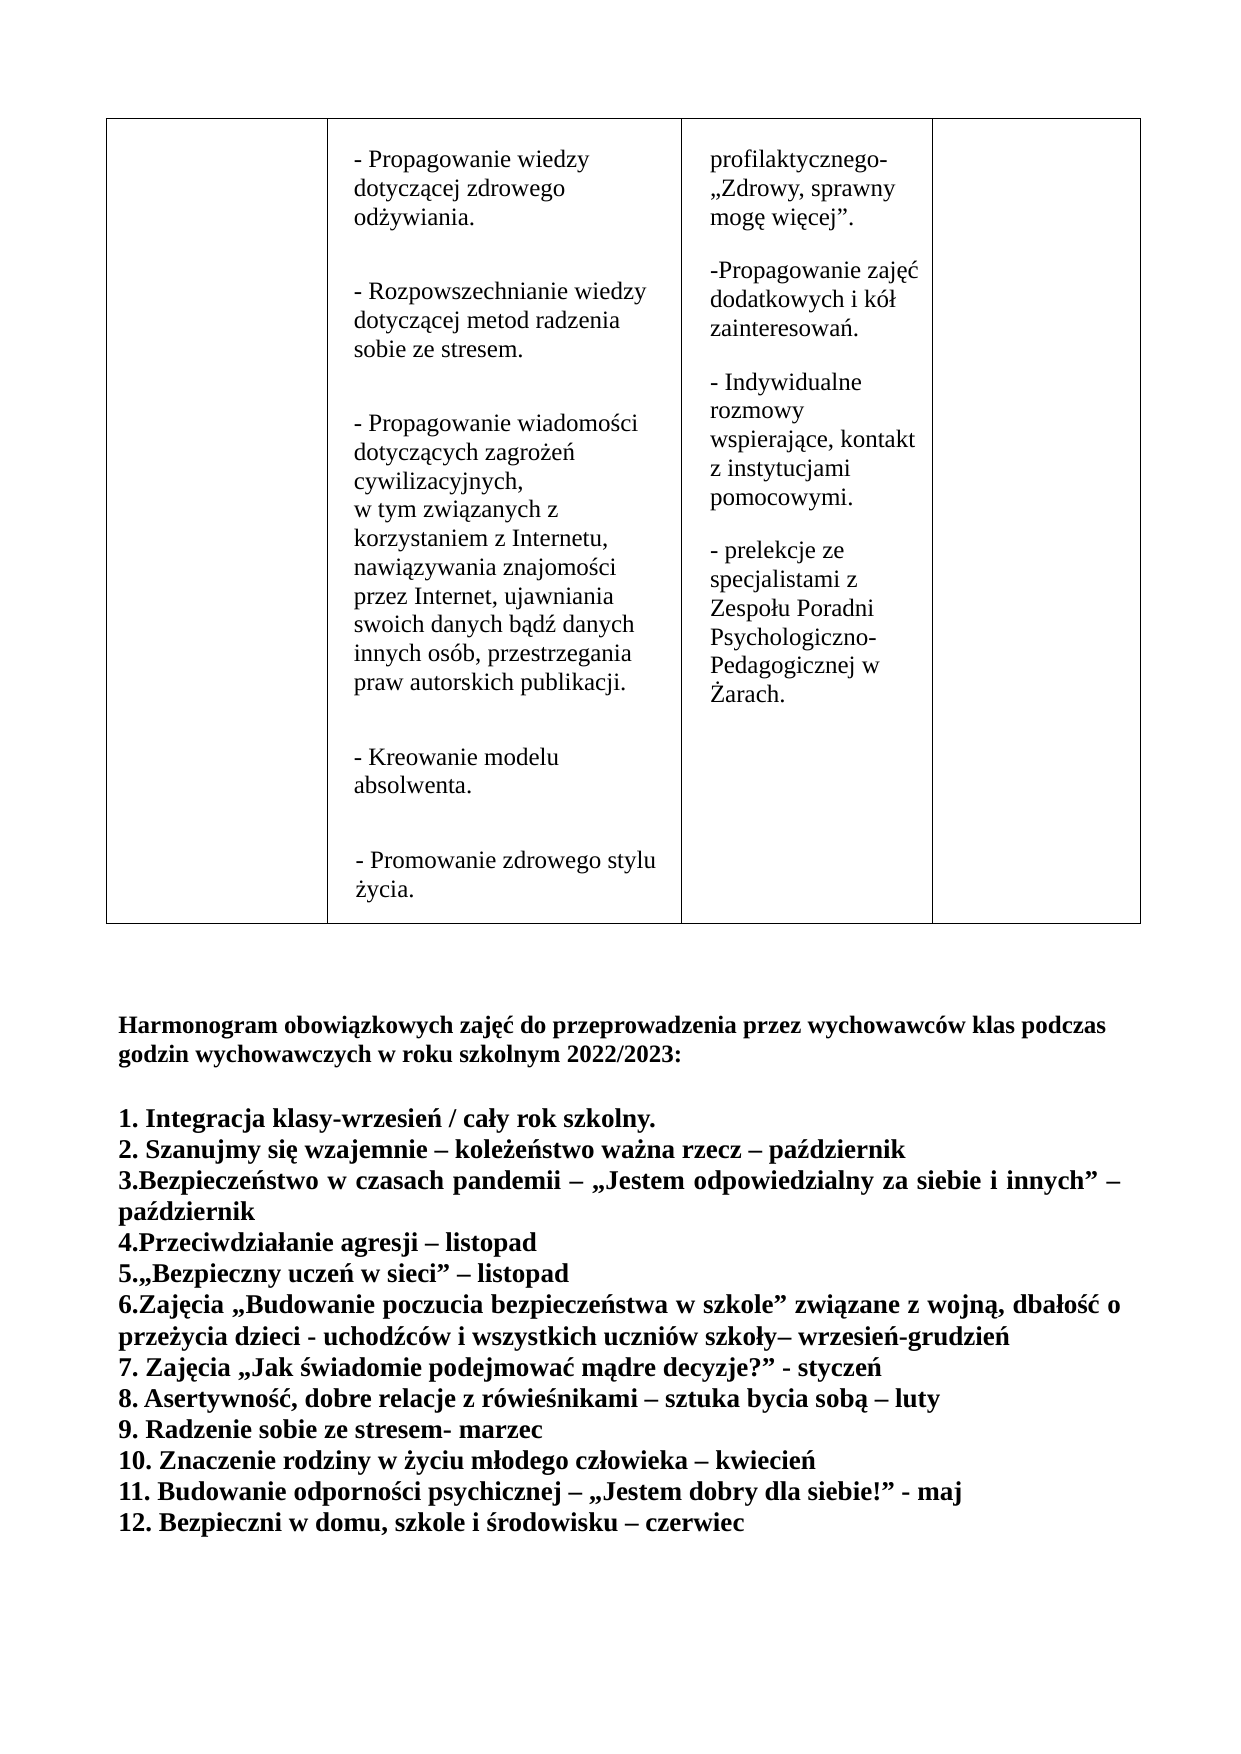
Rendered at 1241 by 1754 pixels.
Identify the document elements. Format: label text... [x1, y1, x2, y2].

list 10. Znaczenie rodziny w życiu młodego człowieka – kwiecień [118, 1444, 1122, 1475]
list 7. Zajęcia „Jak świadomie podejmować mądre decyzje?” - styczeń [118, 1351, 1122, 1382]
table_cell [933, 119, 1140, 923]
list 11. Budowanie odporności psychicznej – „Jestem dobry dla siebie!” - maj [118, 1475, 1122, 1507]
list 1. Integracja klasy-wrzesień / cały rok szkolny. [118, 1102, 1122, 1133]
list 9. Radzenie sobie ze stresem- marzec [118, 1413, 1122, 1444]
table_cell [107, 119, 327, 923]
list 3.Bezpieczeństwo w czasach pandemii – „Jestem odpowiedzialny za siebie i innych” – październik [118, 1164, 1122, 1226]
list 5.„Bezpieczny uczeń w sieci” – listopad [118, 1257, 1122, 1288]
list 6.Zajęcia „Budowanie poczucia bezpieczeństwa w szkole” związane z wojną, dbałość o przeżycia dzieci - uchodźców i wszystkich uczniów szkoły– wrzesień-grudzień [118, 1288, 1122, 1351]
list 4.Przeciwdziałanie agresji – listopad [118, 1226, 1122, 1257]
text Harmonogram obowiązkowych zajęć do przeprowadzenia przez wychowawców klas podczas godzin wychowawczych w roku szkolnym 2022/2023: [118, 1011, 1122, 1068]
list 2. Szanujmy się wzajemnie – koleżeństwo ważna rzecz – październik [118, 1133, 1122, 1164]
table_cell profilaktycznego- „Zdrowy, sprawny mogę więcej”. -Propagowanie zajęć dodatkowych i kół zainteresowań. - Indywidualne rozmowy wspierające, kontakt z instytucjami pomocowymi. - prelekcje ze specjalistami z Zespołu Poradni Psychologiczno-Pedagogicznej w Żarach. [682, 119, 932, 923]
table_cell - Propagowanie wiedzy dotyczącej zdrowego odżywiania. - Rozpowszechnianie wiedzy dotyczącej metod radzenia sobie ze stresem. - Propagowanie wiadomości dotyczących zagrożeń cywilizacyjnych, w tym związanych z korzystaniem z Internetu, nawiązywania znajomości przez Internet, ujawniania swoich danych bądź danych innych osób, przestrzegania praw autorskich publikacji. - Kreowanie modelu absolwenta. - Promowanie zdrowego stylu życia. [328, 119, 681, 923]
list 12. Bezpieczni w domu, szkole i środowisku – czerwiec [118, 1507, 1122, 1538]
list 8. Asertywność, dobre relacje z rówieśnikami – sztuka bycia sobą – luty [118, 1382, 1122, 1413]
